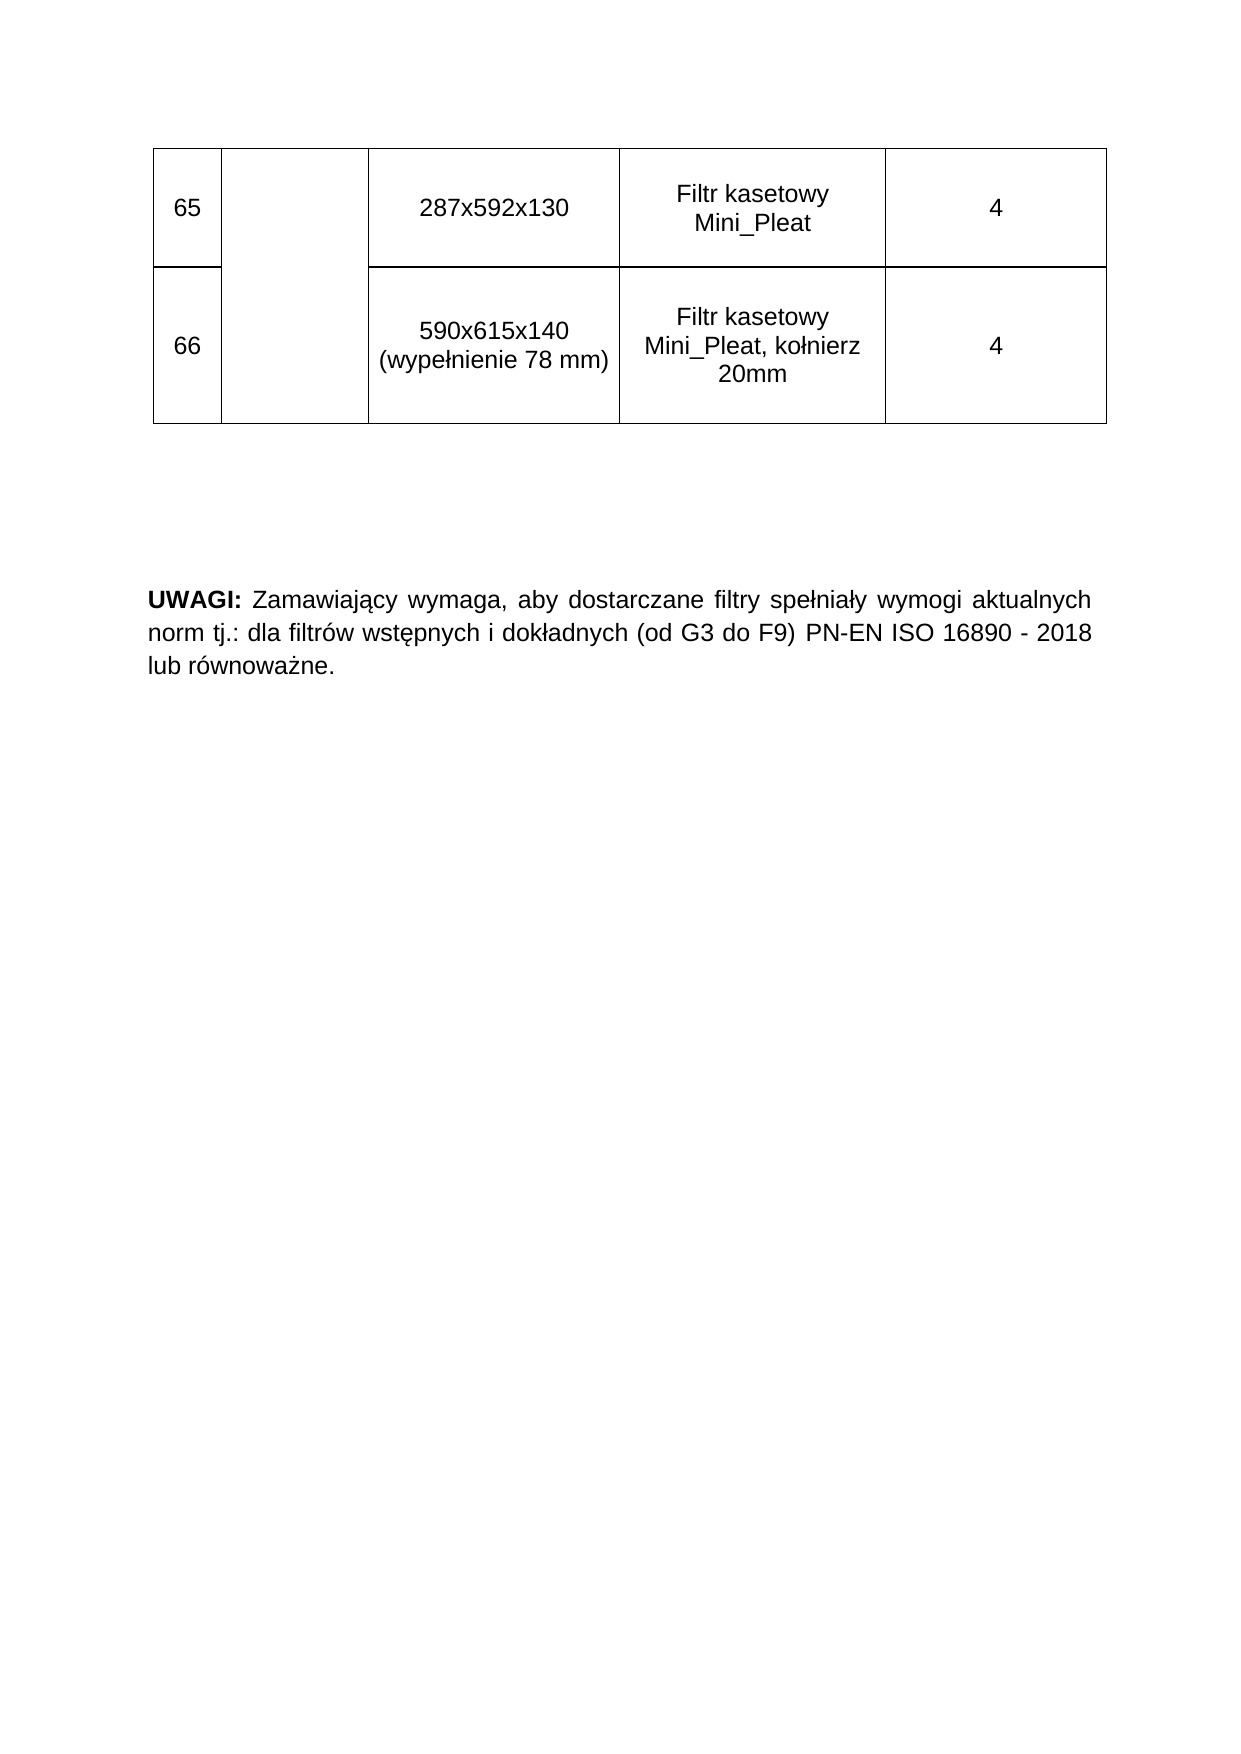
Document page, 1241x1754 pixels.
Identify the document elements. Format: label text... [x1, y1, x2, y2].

table_cell Filtr kasetowy Mini_Pleat [620, 149, 885, 266]
table_cell 287x592x130 [369, 149, 619, 266]
table_cell 590x615x140 (wypełnienie 78 mm) [369, 268, 619, 423]
table_cell 65 [154, 149, 221, 266]
table_cell [222, 149, 368, 423]
table_cell 4 [886, 268, 1106, 423]
table_cell Filtr kasetowy Mini_Pleat, kołnierz 20mm [620, 268, 885, 423]
table_cell 66 [154, 268, 221, 423]
table_cell 4 [886, 149, 1106, 266]
text UWAGI: Zamawiający wymaga, aby dostarczane filtry spełniały wymogi aktualnych norm tj.: dla filtrów wstępnych i dokładnych (od G3 do F9) PN-EN ISO 16890 - 2018 lub równoważne. [148, 585, 1093, 680]
